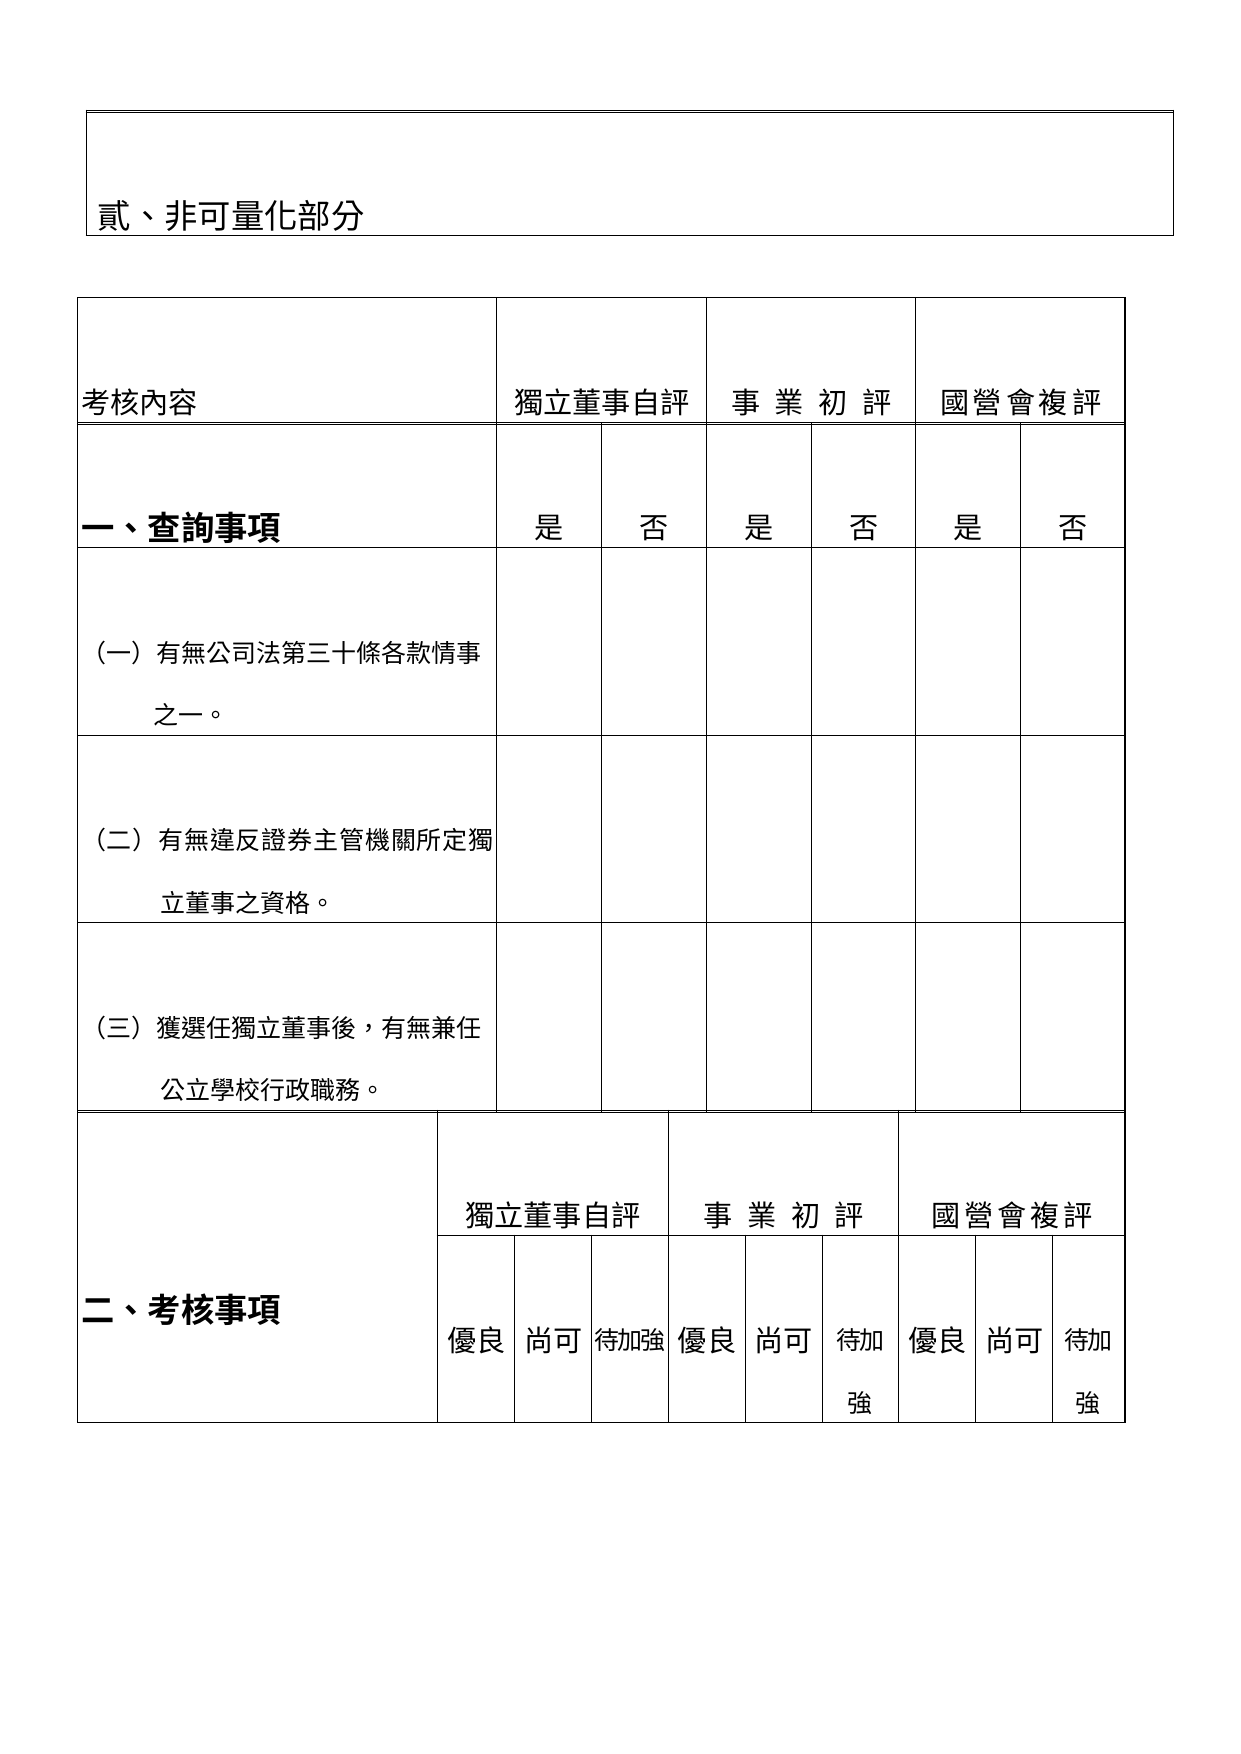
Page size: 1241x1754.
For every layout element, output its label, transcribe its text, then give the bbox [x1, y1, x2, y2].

table_header 國營會複評 [916, 298, 1124, 422]
table_cell 待加強 [592, 1236, 668, 1422]
table_cell 獨立董事自評 [438, 1113, 668, 1234]
table_cell 貳、非可量化部分 [87, 113, 1173, 234]
table_header 獨立董事自評 [497, 298, 706, 422]
table_cell [602, 923, 706, 1109]
table_cell 尚可 [746, 1236, 822, 1422]
table_cell （一）有無公司法第三十條各款情事之一。 [78, 548, 496, 734]
table_cell 國營會複評 [899, 1113, 1124, 1234]
table_cell [916, 923, 1020, 1109]
table_cell [497, 736, 601, 922]
table_cell 否 [1021, 425, 1124, 547]
table_cell [707, 736, 811, 922]
table_cell [1021, 736, 1124, 922]
table_cell [1021, 548, 1124, 734]
table_cell 優良 [438, 1236, 514, 1422]
table_cell 尚可 [976, 1236, 1052, 1422]
table_cell 否 [812, 425, 915, 547]
table_cell 一、查詢事項 [78, 425, 496, 547]
table_cell [1021, 923, 1124, 1109]
table_cell [812, 548, 915, 734]
table_cell 尚可 [515, 1236, 591, 1422]
table_cell 二、考核事項 [78, 1113, 437, 1422]
table_cell [812, 923, 915, 1109]
table_cell 優良 [899, 1236, 975, 1422]
table_cell 是 [497, 425, 601, 547]
table_cell [497, 923, 601, 1109]
table_header 考核內容 [78, 298, 496, 422]
table_cell 是 [916, 425, 1020, 547]
table_cell 待加強 [1053, 1236, 1124, 1422]
table_cell [812, 736, 915, 922]
table_cell [916, 548, 1020, 734]
table_cell [602, 736, 706, 922]
table_cell [497, 548, 601, 734]
table_cell （三）獲選任獨立董事後，有無兼任公立學校行政職務。 [78, 923, 496, 1109]
table_cell 優良 [669, 1236, 745, 1422]
table_cell [602, 548, 706, 734]
table_header 事 業 初 評 [707, 298, 915, 422]
table_cell （二）有無違反證券主管機關所定獨立董事之資格。 [78, 736, 496, 922]
table_cell 待加強 [823, 1236, 898, 1422]
table_cell 事 業 初 評 [669, 1113, 898, 1234]
table_cell [707, 548, 811, 734]
table_cell 是 [707, 425, 811, 547]
table_cell 否 [602, 425, 706, 547]
table_cell [707, 923, 811, 1109]
table_cell [916, 736, 1020, 922]
